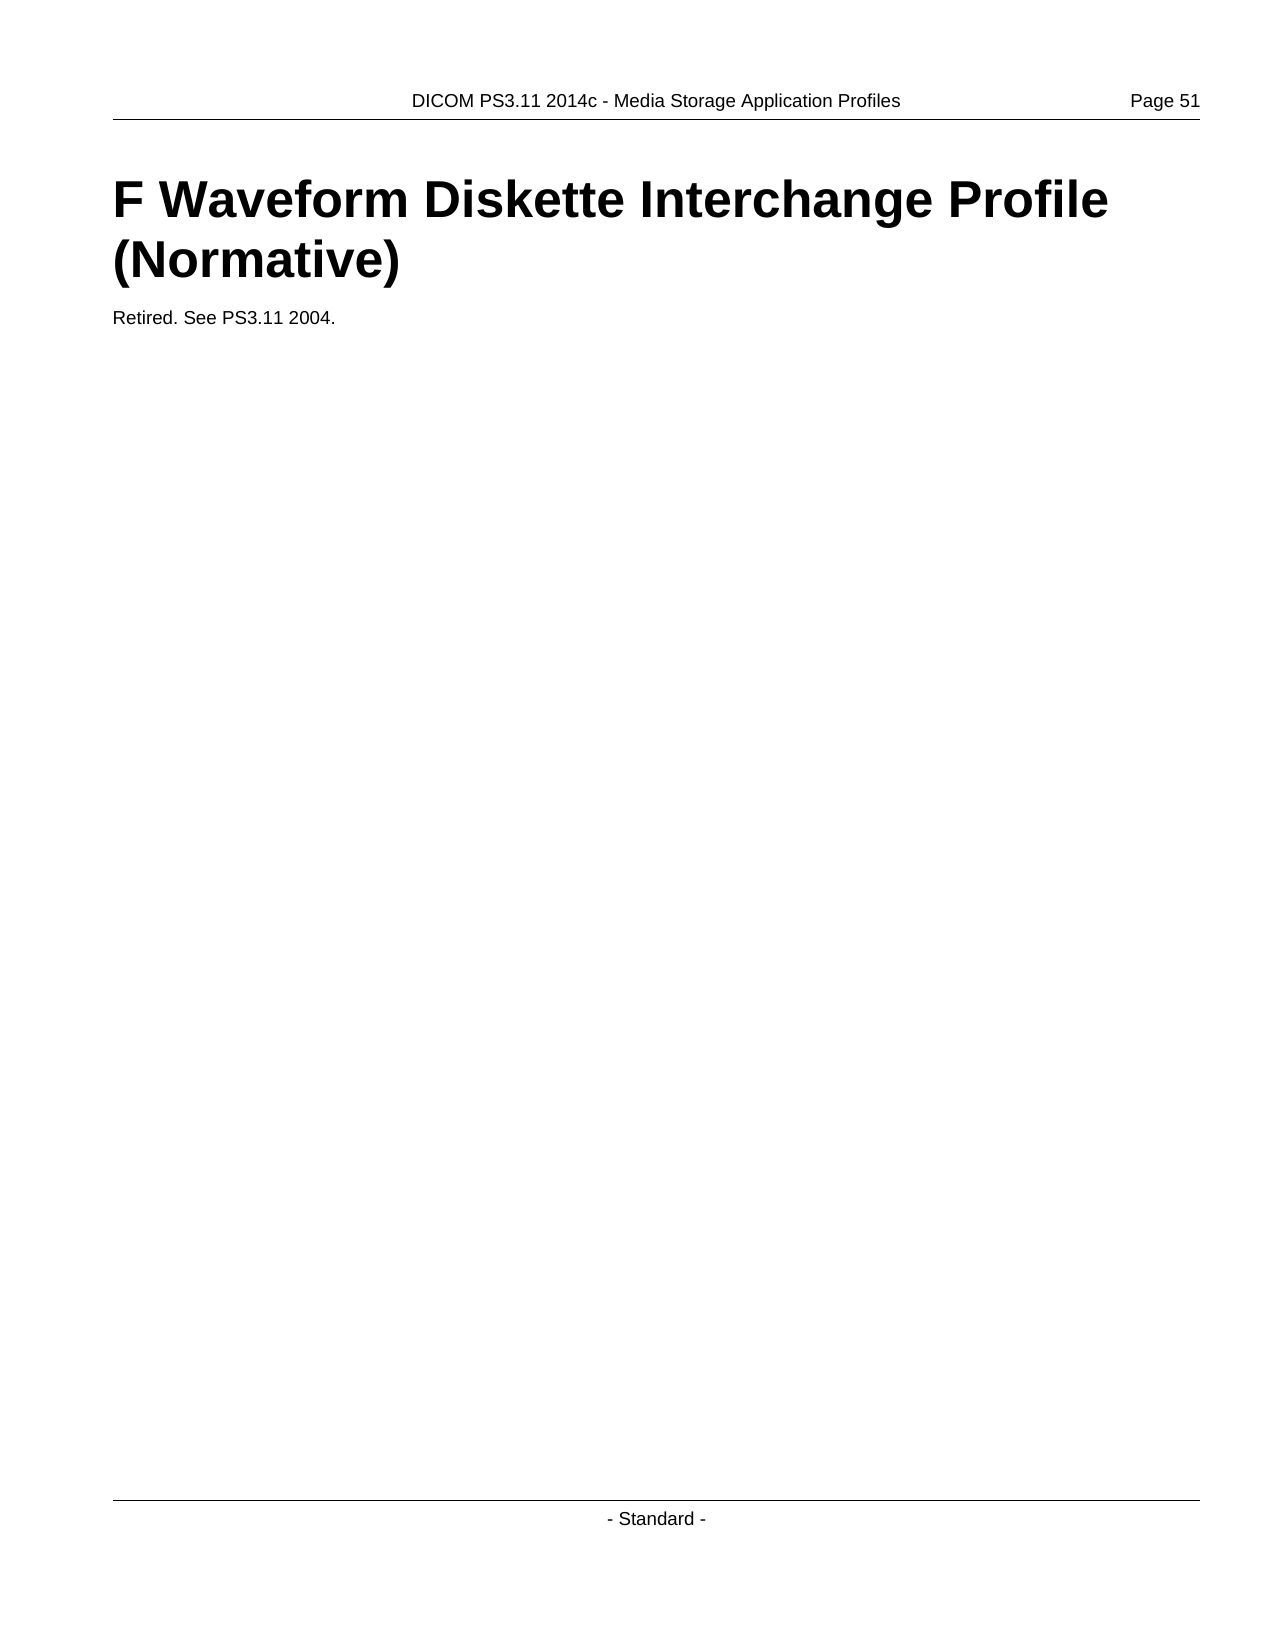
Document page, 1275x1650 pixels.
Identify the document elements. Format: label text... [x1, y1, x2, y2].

text F Waveform Diskette Interchange Profile (Normative) [112, 169, 1200, 288]
text Retired. See PS3.11 2004. [112, 307, 1200, 328]
